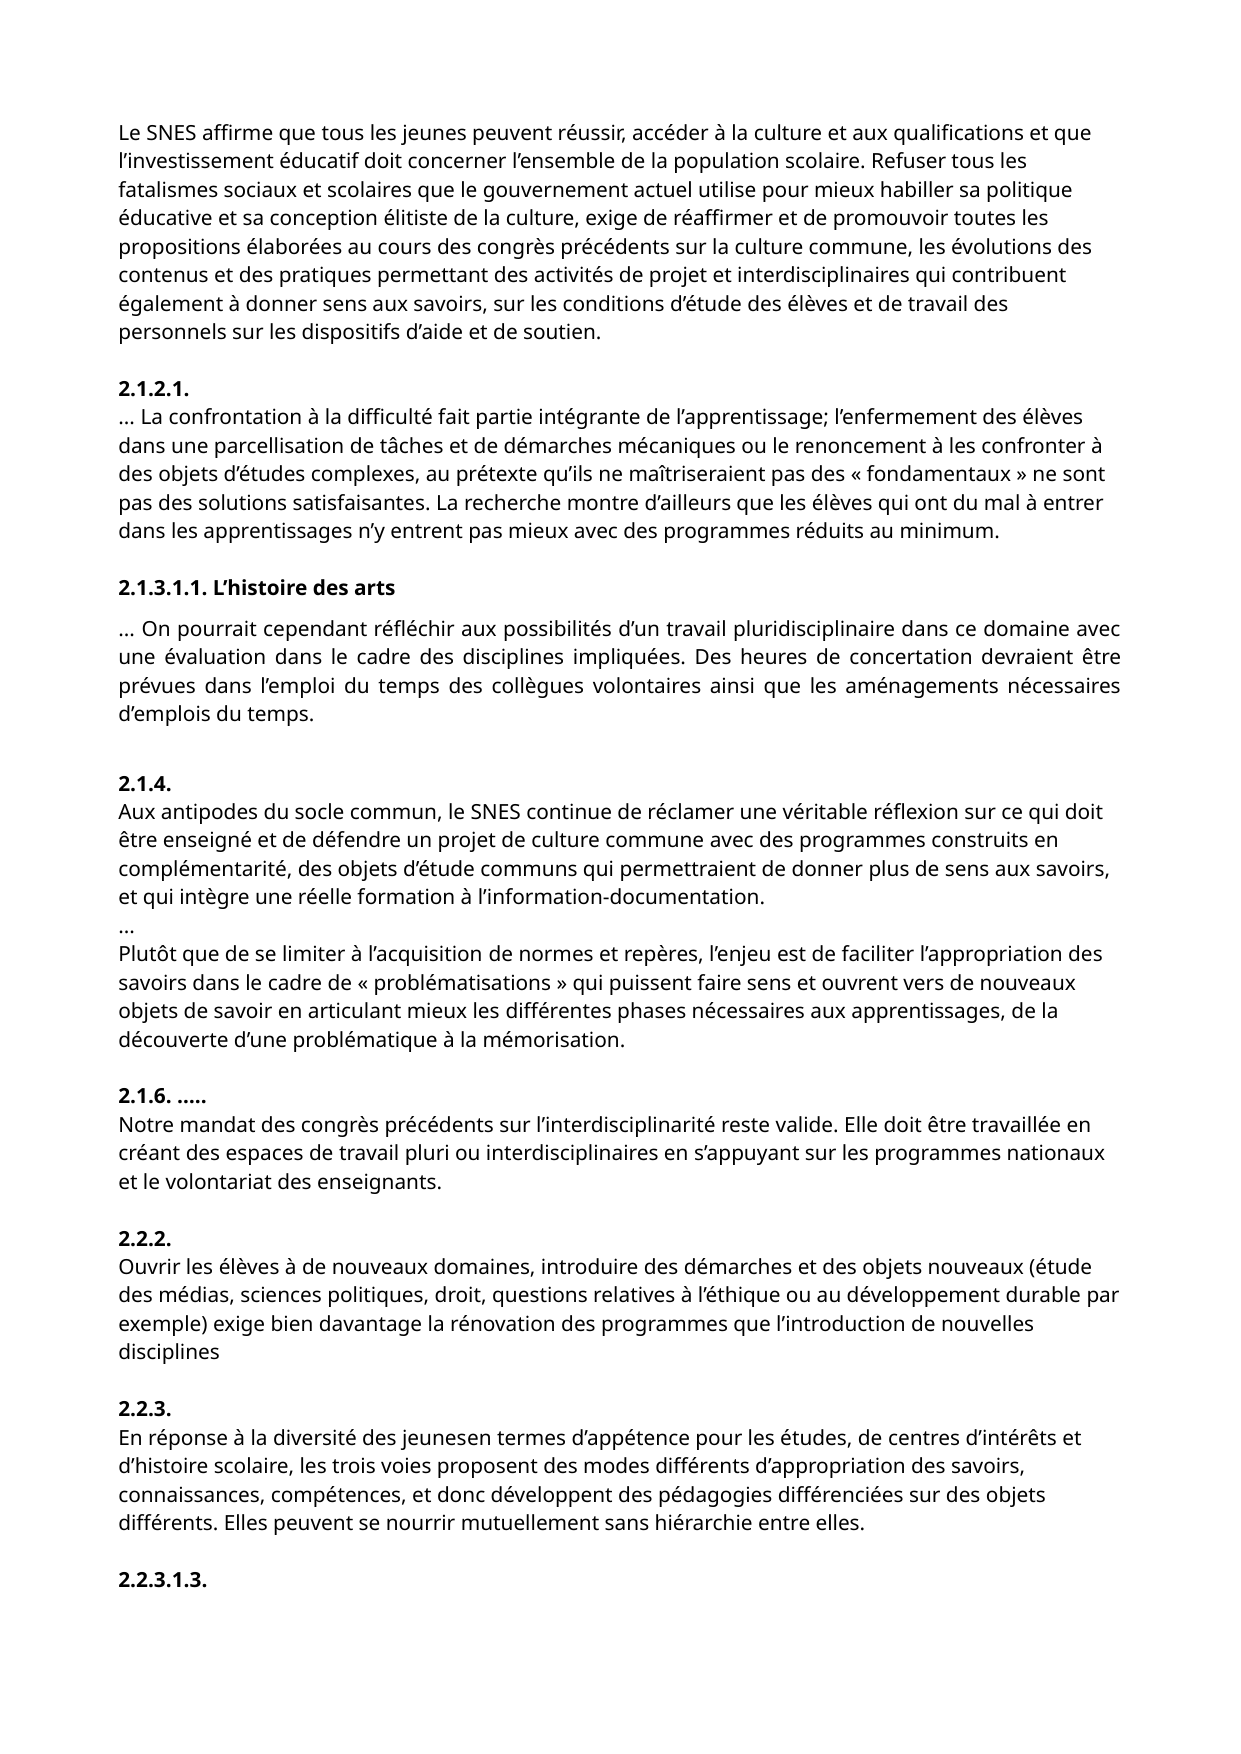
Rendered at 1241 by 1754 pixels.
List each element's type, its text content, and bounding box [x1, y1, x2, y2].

text En réponse à la diversité des jeunesen termes d’appétence pour les études, de centres d’intérêts et d’histoire scolaire, les trois voies proposent des modes différents d’appropriation des savoirs, connaissances, compétences, et donc développent des pédagogies différenciées sur des objets différents. Elles peuvent se nourrir mutuellement sans hiérarchie entre elles. [118, 1423, 1122, 1537]
text ... La confrontation à la difficulté fait partie intégrante de l’apprentissage; l’enfermement des élèves dans une parcellisation de tâches et de démarches mécaniques ou le renoncement à les confronter à des objets d’études complexes, au prétexte qu’ils ne maîtriseraient pas des « fondamentaux » ne sont pas des solutions satisfaisantes. La recherche montre d’ailleurs que les élèves qui ont du mal à entrer dans les apprentissages n’y entrent pas mieux avec des programmes réduits au minimum. [118, 402, 1122, 545]
text 2.2.3.1.3. [118, 1565, 1122, 1593]
text 2.1.2.1. [118, 374, 1122, 402]
text ... [118, 911, 1122, 939]
text 2.1.3.1.1. L’histoire des arts [118, 573, 1122, 602]
text Aux antipodes du socle commun, le SNES continue de réclamer une véritable réflexion sur ce qui doit être enseigné et de défendre un projet de culture commune avec des programmes construits en complémentarité, des objets d’étude communs qui permettraient de donner plus de sens aux savoirs, et qui intègre une réelle formation à l’information-documentation. [118, 797, 1122, 911]
text 2.2.3. [118, 1394, 1122, 1423]
text Ouvrir les élèves à de nouveaux domaines, introduire des démarches et des objets nouveaux (étude des médias, sciences politiques, droit, questions relatives à l’éthique ou au développement durable par exemple) exige bien davantage la rénovation des programmes que l’introduction de nouvelles disciplines [118, 1252, 1122, 1366]
text 2.1.6. ….. [118, 1082, 1122, 1110]
text Le SNES affirme que tous les jeunes peuvent réussir, accéder à la culture et aux qualifications et que l’investissement éducatif doit concerner l’ensemble de la population scolaire. Refuser tous les fatalismes sociaux et scolaires que le gouvernement actuel utilise pour mieux habiller sa politique éducative et sa conception élitiste de la culture, exige de réaffirmer et de promouvoir toutes les propositions élaborées au cours des congrès précédents sur la culture commune, les évolutions des contenus et des pratiques permettant des activités de projet et interdisciplinaires qui contribuent également à donner sens aux savoirs, sur les conditions d’étude des élèves et de travail des personnels sur les dispositifs d’aide et de soutien. [118, 118, 1122, 346]
text Notre mandat des congrès précédents sur l’interdisciplinarité reste valide. Elle doit être travaillée en créant des espaces de travail pluri ou interdisciplinaires en s’appuyant sur les programmes nationaux et le volontariat des enseignants. [118, 1110, 1122, 1195]
text Plutôt que de se limiter à l’acquisition de normes et repères, l’enjeu est de faciliter l’appropriation des savoirs dans le cadre de « problématisations » qui puissent faire sens et ouvrent vers de nouveaux objets de savoir en articulant mieux les différentes phases nécessaires aux apprentissages, de la découverte d’une problématique à la mémorisation. [118, 939, 1122, 1053]
text 2.1.4. [118, 769, 1122, 797]
text ... On pourrait cependant réfléchir aux possibilités d’un travail pluridisciplinaire dans ce domaine avec une évaluation dans le cadre des disciplines impliquées. Des heures de concertation devraient être prévues dans l’emploi du temps des collègues volontaires ainsi que les aménagements nécessaires d’emplois du temps. [118, 614, 1122, 728]
text 2.2.2. [118, 1224, 1122, 1252]
